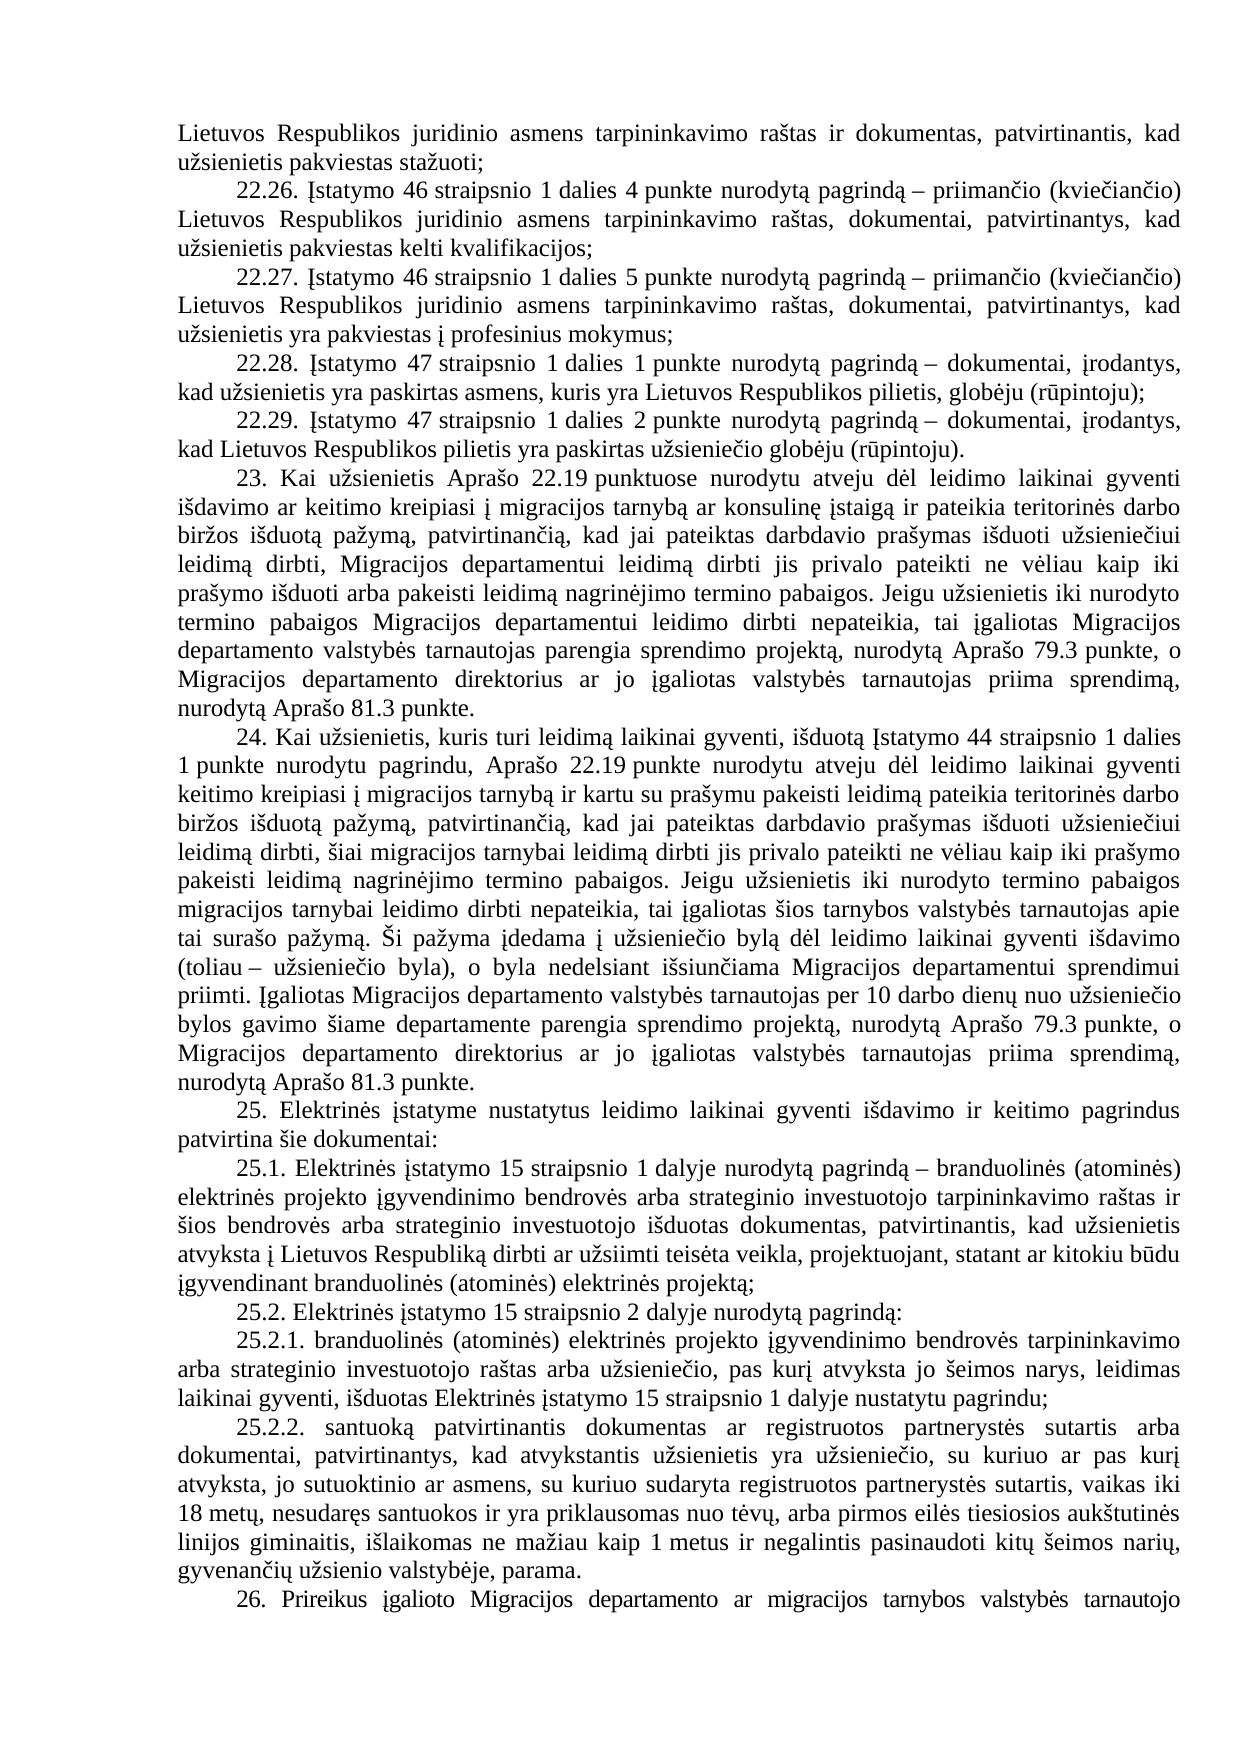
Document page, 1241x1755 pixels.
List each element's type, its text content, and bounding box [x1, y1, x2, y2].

text 25.2.2. santuoką patvirtinantis dokumentas ar registruotos partnerystės sutartis arba dokumentai, patvirtinantys, kad atvykstantis užsienietis yra užsieniečio, su kuriuo ar pas kurį atvyksta, jo sutuoktinio ar asmens, su kuriuo sudaryta registruotos partnerystės sutartis, vaikas iki 18 metų, nesudaręs santuokos ir yra priklausomas nuo tėvų, arba pirmos eilės tiesiosios aukštutinės linijos giminaitis, išlaikomas ne mažiau kaip 1 metus ir negalintis pasinaudoti kitų šeimos narių, gyvenančių užsienio valstybėje, parama. [177, 1412, 1181, 1584]
text 22.27. Įstatymo 46 straipsnio 1 dalies 5 punkte nurodytą pagrindą – priimančio (kviečiančio) Lietuvos Respublikos juridinio asmens tarpininkavimo raštas, dokumentai, patvirtinantys, kad užsienietis yra pakviestas į profesinius mokymus; [177, 262, 1181, 348]
text 22.26. Įstatymo 46 straipsnio 1 dalies 4 punkte nurodytą pagrindą – priimančio (kviečiančio) Lietuvos Respublikos juridinio asmens tarpininkavimo raštas, dokumentai, patvirtinantys, kad užsienietis pakviestas kelti kvalifikacijos; [177, 176, 1181, 262]
text 22.28. Įstatymo 47 straipsnio 1 dalies 1 punkte nurodytą pagrindą – dokumentai, įrodantys, kad užsienietis yra paskirtas asmens, kuris yra Lietuvos Respublikos pilietis, globėju (rūpintoju); [177, 348, 1181, 406]
text 25.2. Elektrinės įstatymo 15 straipsnio 2 dalyje nurodytą pagrindą: [177, 1297, 1181, 1326]
text 25.1. Elektrinės įstatymo 15 straipsnio 1 dalyje nurodytą pagrindą – branduolinės (atominės) elektrinės projekto įgyvendinimo bendrovės arba strateginio investuotojo tarpininkavimo raštas ir šios bendrovės arba strateginio investuotojo išduotas dokumentas, patvirtinantis, kad užsienietis atvyksta į Lietuvos Respubliką dirbti ar užsiimti teisėta veikla, projektuojant, statant ar kitokiu būdu įgyvendinant branduolinės (atominės) elektrinės projektą; [177, 1153, 1181, 1297]
text 23. Kai užsienietis Aprašo 22.19 punktuose nurodytu atveju dėl leidimo laikinai gyventi išdavimo ar keitimo kreipiasi į migracijos tarnybą ar konsulinę įstaigą ir pateikia teritorinės darbo biržos išduotą pažymą, patvirtinančią, kad jai pateiktas darbdavio prašymas išduoti užsieniečiui leidimą dirbti, Migracijos departamentui leidimą dirbti jis privalo pateikti ne vėliau kaip iki prašymo išduoti arba pakeisti leidimą nagrinėjimo termino pabaigos. Jeigu užsienietis iki nurodyto termino pabaigos Migracijos departamentui leidimo dirbti nepateikia, tai įgaliotas Migracijos departamento valstybės tarnautojas parengia sprendimo projektą, nurodytą Aprašo 79.3 punkte, o Migracijos departamento direktorius ar jo įgaliotas valstybės tarnautojas priima sprendimą, nurodytą Aprašo 81.3 punkte. [177, 463, 1181, 722]
text 26. Prireikus įgalioto Migracijos departamento ar migracijos tarnybos valstybės tarnautojo [177, 1584, 1181, 1613]
text 22.29. Įstatymo 47 straipsnio 1 dalies 2 punkte nurodytą pagrindą – dokumentai, įrodantys, kad Lietuvos Respublikos pilietis yra paskirtas užsieniečio globėju (rūpintoju). [177, 406, 1181, 463]
text 24. Kai užsienietis, kuris turi leidimą laikinai gyventi, išduotą Įstatymo 44 straipsnio 1 dalies 1 punkte nurodytu pagrindu, Aprašo 22.19 punkte nurodytu atveju dėl leidimo laikinai gyventi keitimo kreipiasi į migracijos tarnybą ir kartu su prašymu pakeisti leidimą pateikia teritorinės darbo biržos išduotą pažymą, patvirtinančią, kad jai pateiktas darbdavio prašymas išduoti užsieniečiui leidimą dirbti, šiai migracijos tarnybai leidimą dirbti jis privalo pateikti ne vėliau kaip iki prašymo pakeisti leidimą nagrinėjimo termino pabaigos. Jeigu užsienietis iki nurodyto termino pabaigos migracijos tarnybai leidimo dirbti nepateikia, tai įgaliotas šios tarnybos valstybės tarnautojas apie tai surašo pažymą. Ši pažyma įdedama į užsieniečio bylą dėl leidimo laikinai gyventi išdavimo (toliau – užsieniečio byla), o byla nedelsiant išsiunčiama Migracijos departamentui sprendimui priimti. Įgaliotas Migracijos departamento valstybės tarnautojas per 10 darbo dienų nuo užsieniečio bylos gavimo šiame departamente parengia sprendimo projektą, nurodytą Aprašo 79.3 punkte, o Migracijos departamento direktorius ar jo įgaliotas valstybės tarnautojas priima sprendimą, nurodytą Aprašo 81.3 punkte. [177, 722, 1181, 1096]
text 25. Elektrinės įstatyme nustatytus leidimo laikinai gyventi išdavimo ir keitimo pagrindus patvirtina šie dokumentai: [177, 1096, 1181, 1153]
text 25.2.1. branduolinės (atominės) elektrinės projekto įgyvendinimo bendrovės tarpininkavimo arba strateginio investuotojo raštas arba užsieniečio, pas kurį atvyksta jo šeimos narys, leidimas laikinai gyventi, išduotas Elektrinės įstatymo 15 straipsnio 1 dalyje nustatytu pagrindu; [177, 1326, 1181, 1412]
text Lietuvos Respublikos juridinio asmens tarpininkavimo raštas ir dokumentas, patvirtinantis, kad užsienietis pakviestas stažuoti; [177, 118, 1181, 176]
